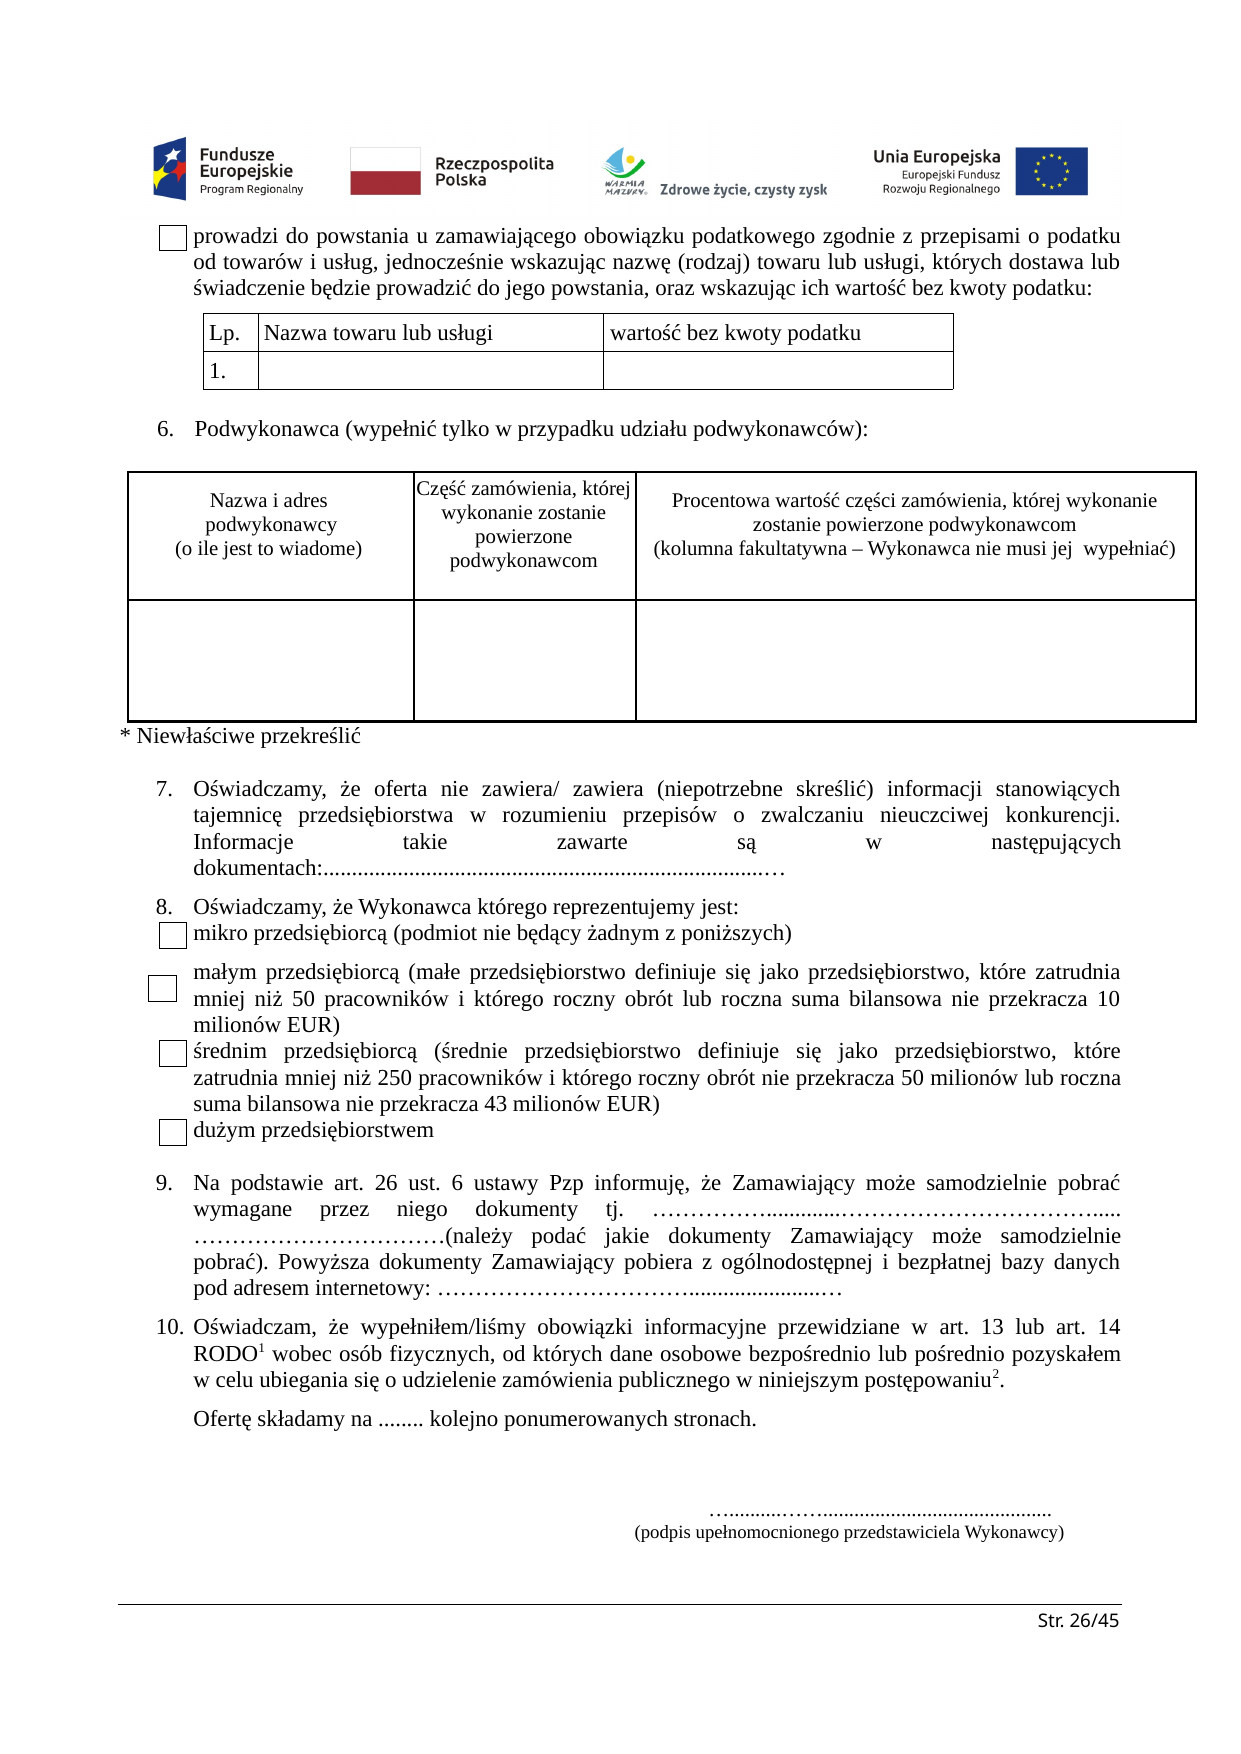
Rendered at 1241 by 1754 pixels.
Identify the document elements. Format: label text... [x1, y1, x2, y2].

picture [118, 118, 1123, 219]
table_cell 1. [204, 352, 258, 389]
list dużym przedsiębiorstwem [156, 1116, 1122, 1143]
list średnim przedsiębiorcą (średnie przedsiębiorstwo definiuje się jako przedsiębiorstwo, które zatrudnia mniej niż 250 pracowników i którego roczny obrót nie przekracza 50 milionów lub roczna suma bilansowa nie przekracza 43 milionów EUR) [156, 1037, 1122, 1116]
list mikro przedsiębiorcą (podmiot nie będący żadnym z poniższych) [156, 919, 1122, 946]
table_cell [415, 601, 635, 720]
table_header Nazwa towaru lub usługi [259, 314, 603, 351]
list Podwykonawca (wypełnić tylko w przypadku udziału podwykonawców): [157, 416, 1122, 442]
table_header Część zamówienia, której wykonanie zostanie powierzone podwykonawcom [415, 473, 635, 599]
table_cell [259, 352, 603, 389]
list Oświadczamy, że Wykonawca którego reprezentujemy jest: [156, 893, 1122, 919]
table_cell [604, 352, 953, 389]
list Oświadczamy, że oferta nie zawiera/ zawiera (niepotrzebne skreślić) informacji stanowiących tajemnicę przedsiębiorstwa w rozumieniu przepisów o zwalczaniu nieuczciwej konkurencji. Informacje takie zawarte są w następujących dokumentach:.............................................................................… [156, 775, 1122, 881]
table_header Lp. [204, 314, 258, 351]
list Na podstawie art. 26 ust. 6 ustawy Pzp informuję, że Zamawiający może samodzielnie pobrać wymagane przez niego dokumenty tj. …………….............…………………………….....……………………………(należy podać jakie dokumenty Zamawiający może samodzielnie pobrać). Powyższa dokumenty Zamawiający pobiera z ogólnodostępnej i bezpłatnej bazy danych pod adresem internetowy: …………………………….......................… [156, 1169, 1122, 1301]
text (podpis upełnomocnionego przedstawiciela Wykonawcy) [119, 1521, 1122, 1542]
table_cell [129, 601, 413, 720]
table_header wartość bez kwoty podatku [604, 314, 953, 351]
text …..........……............................................ [119, 1496, 1122, 1521]
list prowadzi do powstania u zamawiającego obowiązku podatkowego zgodnie z przepisami o podatku od towarów i usług, jednocześnie wskazując nazwę (rodzaj) towaru lub usługi, których dostawa lub świadczenie będzie prowadzić do jego powstania, oraz wskazując ich wartość bez kwoty podatku: [156, 222, 1122, 301]
list małym przedsiębiorcą (małe przedsiębiorstwo definiuje się jako przedsiębiorstwo, które zatrudnia mniej niż 50 pracowników i którego roczny obrót lub roczna suma bilansowa nie przekracza 10 milionów EUR) [156, 958, 1122, 1037]
table_header Procentowa wartość części zamówienia, której wykonanie zostanie powierzone podwykonawcom (kolumna fakultatywna – Wykonawca nie musi jej wypełniać) [637, 473, 1195, 599]
list Ofertę składamy na ........ kolejno ponumerowanych stronach. [156, 1405, 1122, 1431]
list Oświadczam, że wypełniłem/liśmy obowiązki informacyjne przewidziane w art. 13 lub art. 14 RODO1 wobec osób fizycznych, od których dane osobowe bezpośrednio lub pośrednio pozyskałem w celu ubiegania się o udzielenie zamówienia publicznego w niniejszym postępowaniu2. [156, 1313, 1122, 1392]
text * Niewłaściwe przekreślić [119, 722, 1122, 749]
table_header Nazwa i adres podwykonawcy (o ile jest to wiadome) [129, 473, 413, 599]
table_cell [637, 601, 1195, 720]
